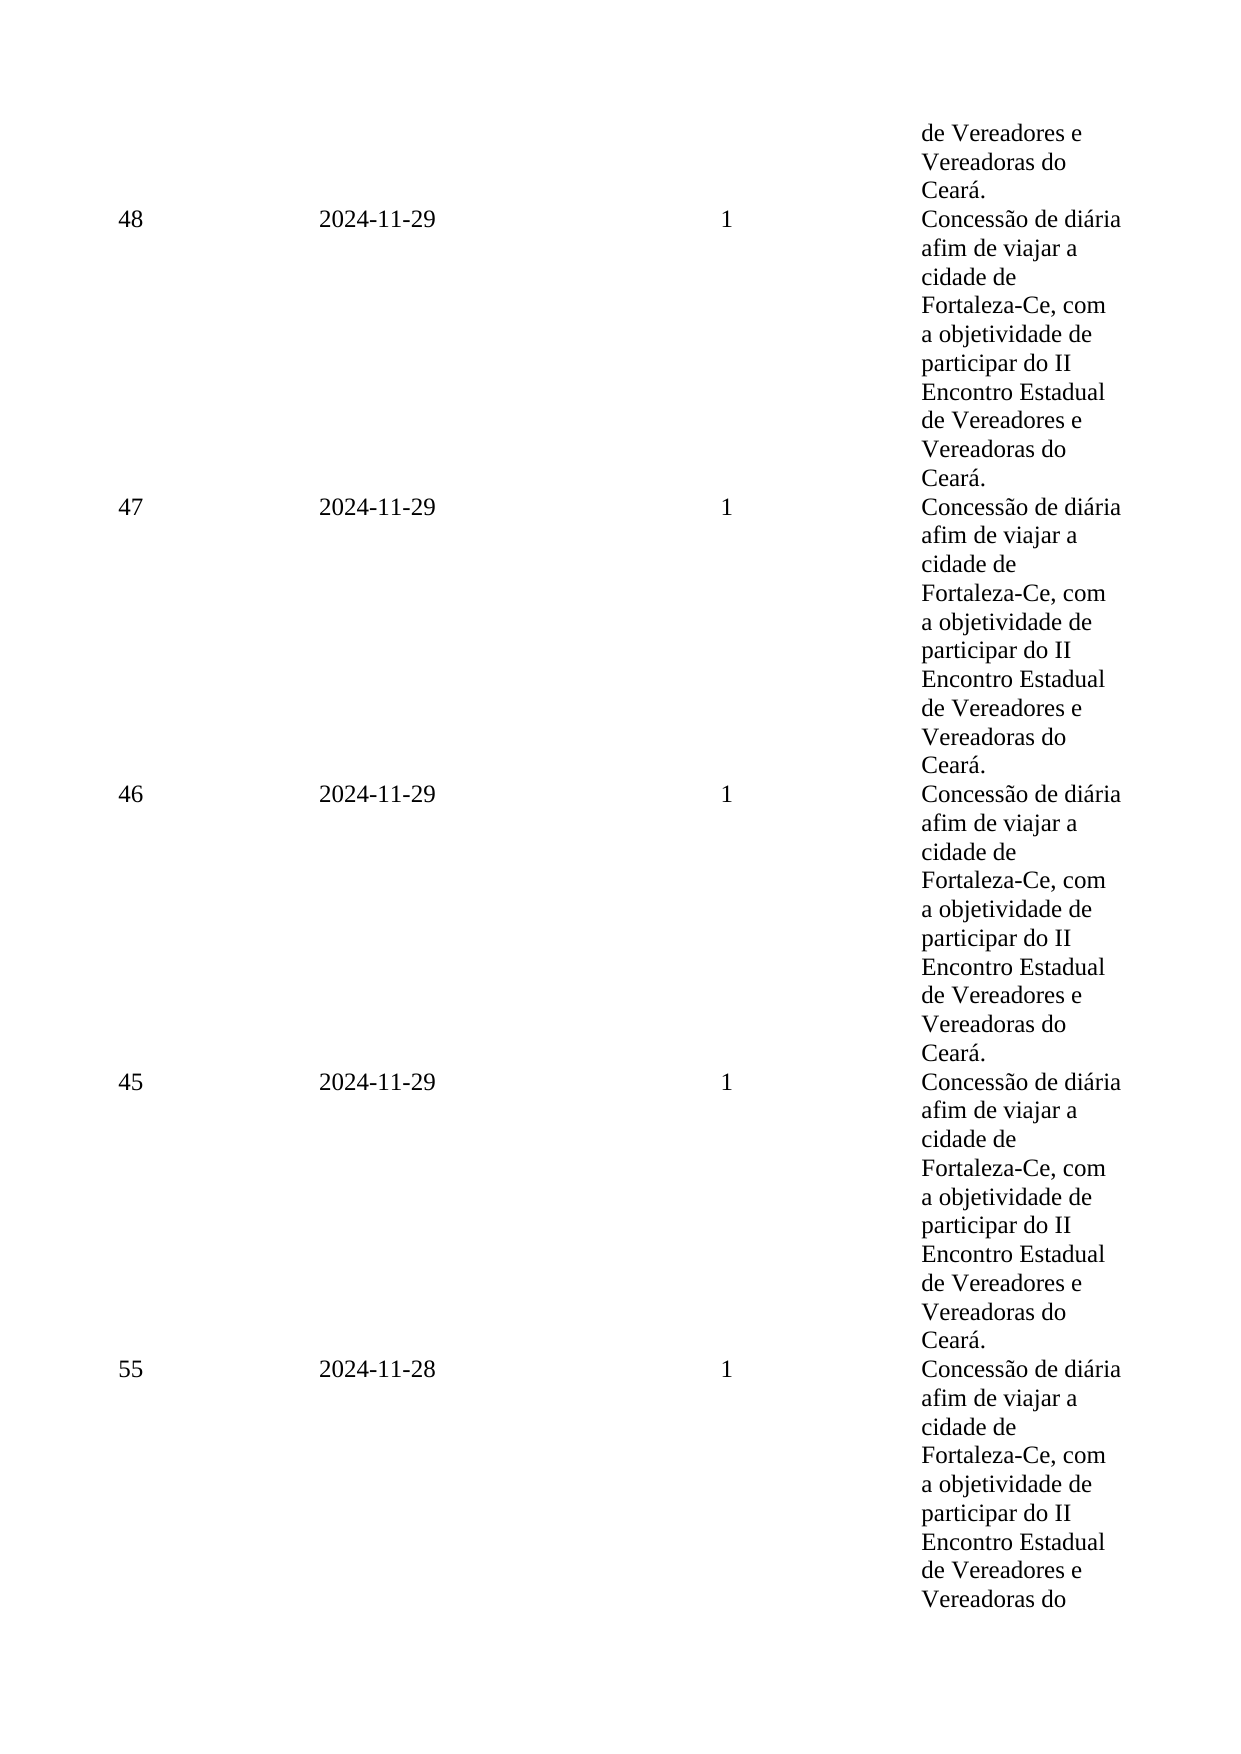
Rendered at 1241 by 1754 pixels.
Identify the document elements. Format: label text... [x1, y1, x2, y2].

table_cell 2024-11-29 [319, 779, 519, 1067]
table_cell 46 [118, 779, 319, 1067]
table_cell 48 [118, 204, 319, 492]
table_cell 1 [720, 779, 921, 1067]
table_cell Concessão de diária afim de viajar a cidade de Fortaleza-Ce, com a objetividade de participar do II Encontro Estadual de Vereadores e Vereadoras do Ceará. [921, 492, 1122, 779]
table_cell 1 [720, 1354, 921, 1613]
table_cell 55 [118, 1354, 319, 1613]
table_cell 1 [720, 492, 921, 779]
table_cell 1 [720, 204, 921, 492]
table_cell 45 [118, 1067, 319, 1354]
table_cell Concessão de diária afim de viajar a cidade de Fortaleza-Ce, com a objetividade de participar do II Encontro Estadual de Vereadores e Vereadoras do [921, 1354, 1122, 1613]
table_cell 2024-11-29 [319, 1067, 519, 1354]
table_cell 1 [720, 1067, 921, 1354]
table_cell 2024-11-29 [319, 204, 519, 492]
table_cell de Vereadores e Vereadoras do Ceará. [921, 118, 1122, 204]
table_cell [520, 1354, 720, 1613]
table_cell [520, 492, 720, 779]
table_cell [520, 779, 720, 1067]
table_cell Concessão de diária afim de viajar a cidade de Fortaleza-Ce, com a objetividade de participar do II Encontro Estadual de Vereadores e Vereadoras do Ceará. [921, 779, 1122, 1067]
table_cell 47 [118, 492, 319, 779]
table_cell Concessão de diária afim de viajar a cidade de Fortaleza-Ce, com a objetividade de participar do II Encontro Estadual de Vereadores e Vereadoras do Ceará. [921, 1067, 1122, 1354]
table_cell Concessão de diária afim de viajar a cidade de Fortaleza-Ce, com a objetividade de participar do II Encontro Estadual de Vereadores e Vereadoras do Ceará. [921, 204, 1122, 492]
table_cell [520, 1067, 720, 1354]
table_cell [720, 118, 921, 204]
table_cell [520, 118, 720, 204]
table_cell [118, 118, 319, 204]
table_cell 2024-11-28 [319, 1354, 519, 1613]
table_cell [319, 118, 519, 204]
table_cell 2024-11-29 [319, 492, 519, 779]
table_cell [520, 204, 720, 492]
